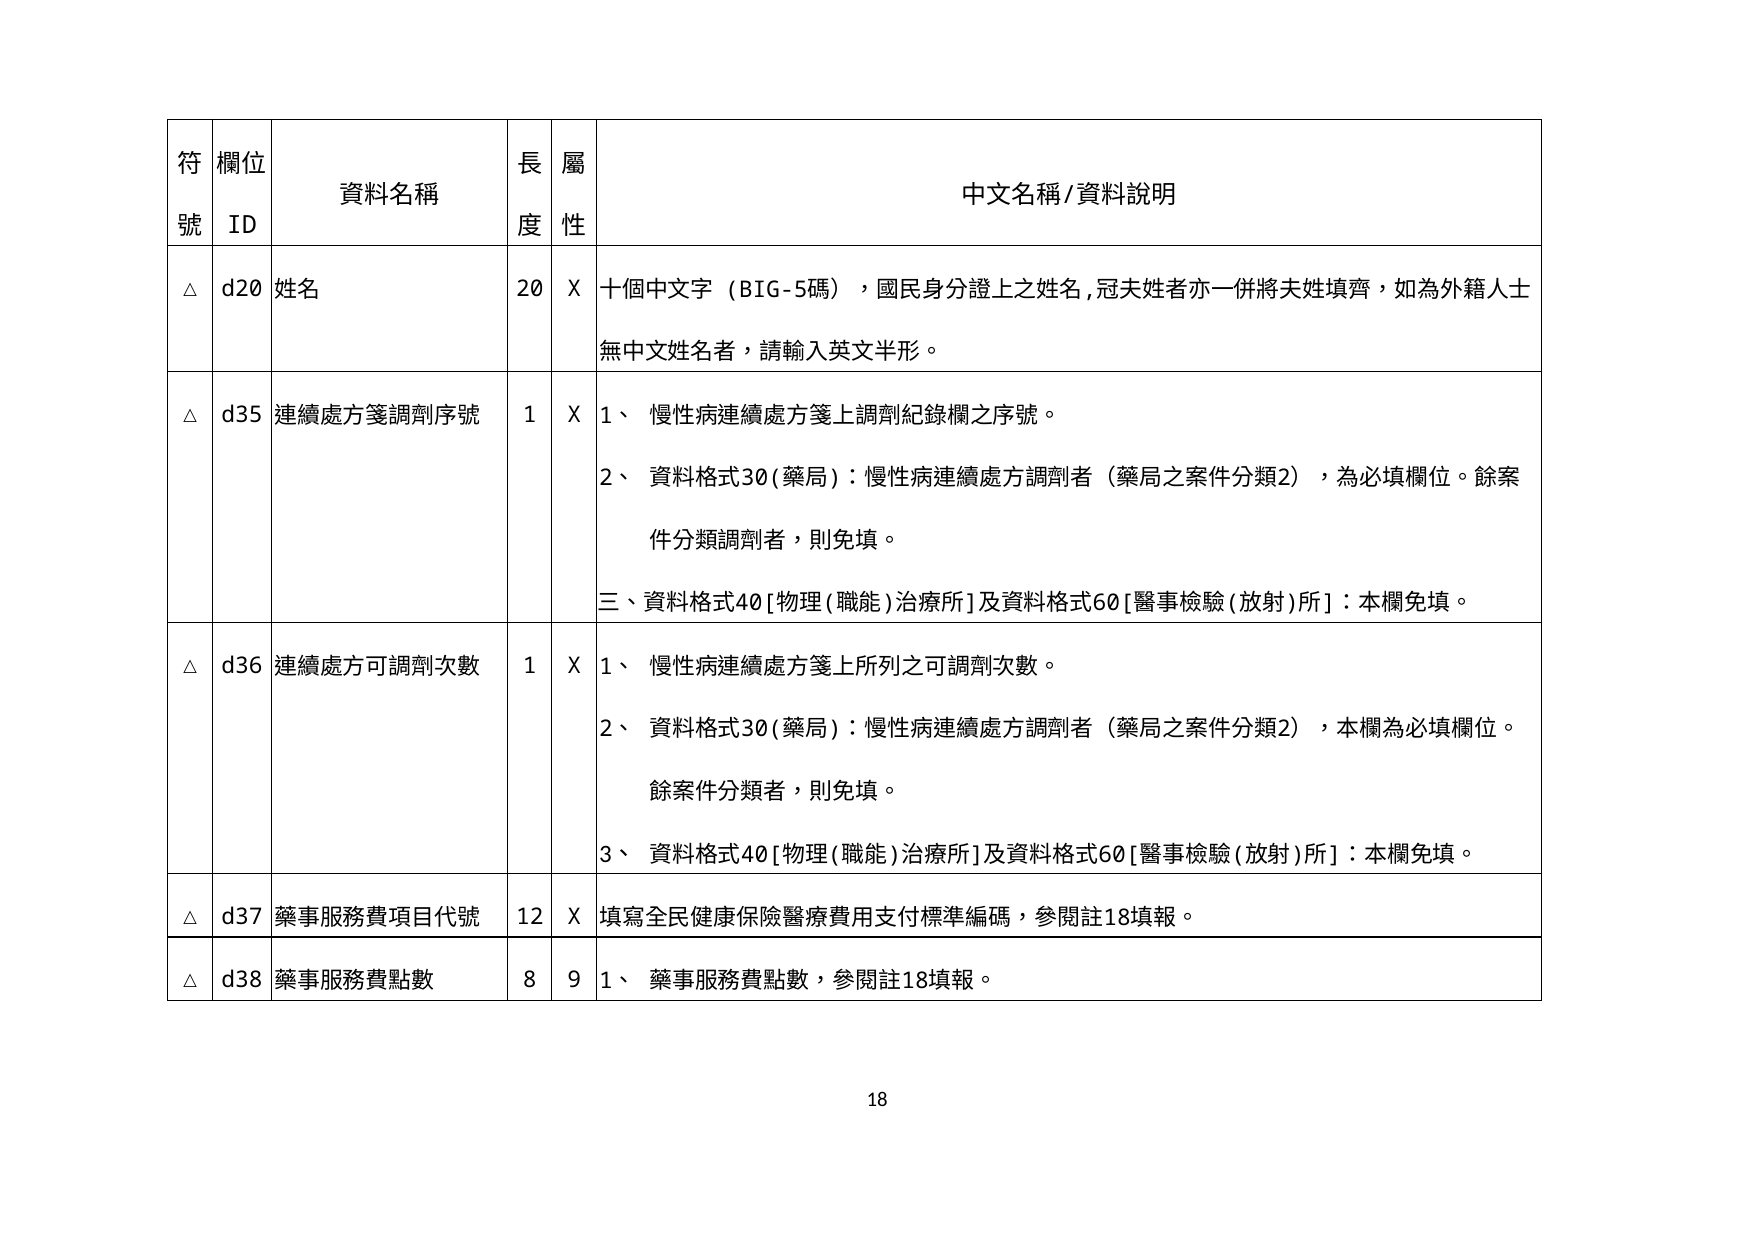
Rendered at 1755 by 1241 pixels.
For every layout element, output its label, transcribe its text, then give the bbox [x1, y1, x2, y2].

table_cell d37 [213, 874, 271, 936]
table_header 資料名稱 [272, 120, 507, 245]
table_cell d20 [213, 246, 271, 371]
table_cell 連續處方箋調劑序號 [272, 372, 507, 622]
table_header 屬性 [552, 120, 596, 245]
table_cell 連續處方可調劑次數 [272, 623, 507, 873]
table_header 欄位 ID [213, 120, 271, 245]
table_cell △ [168, 372, 212, 622]
table_cell 1 [508, 623, 551, 873]
table_cell 藥事服務費項目代號 [272, 874, 507, 936]
table_cell 8 [508, 938, 551, 1000]
table_cell △ [168, 623, 212, 873]
table_cell X [552, 874, 596, 936]
table_cell 藥事服務費點數，參閱註18填報。 醫令清單段醫令類別（欄位IDp1）代碼9（藥事服務）之點數加總。 [597, 938, 1541, 1000]
table_header 符號 [168, 120, 212, 245]
table_cell d38 [213, 938, 271, 1000]
table_cell X [552, 623, 596, 873]
table_cell 藥事服務費點數 [272, 938, 507, 1000]
table_cell X [552, 372, 596, 622]
table_cell 十個中文字 (BIG-5碼），國民身分證上之姓名,冠夫姓者亦一併將夫姓填齊，如為外籍人士無中文姓名者，請輸入英文半形。 [597, 246, 1541, 371]
table_cell △ [168, 938, 212, 1000]
table_header 中文名稱/資料說明 [597, 120, 1541, 245]
table_cell 姓名 [272, 246, 507, 371]
table_cell X [552, 246, 596, 371]
table_cell 慢性病連續處方箋上所列之可調劑次數。 資料格式30(藥局)：慢性病連續處方調劑者（藥局之案件分類2），本欄為必填欄位。餘案件分類者，則免填。 資料格式40[物理(職能)治療所]及資料格式60[醫事檢驗(放射)所]：本欄免填。 [597, 623, 1541, 873]
table_cell 1 [508, 372, 551, 622]
table_header 長度 [508, 120, 551, 245]
table_cell d35 [213, 372, 271, 622]
table_cell 12 [508, 874, 551, 936]
table_cell d36 [213, 623, 271, 873]
table_cell △ [168, 874, 212, 936]
table_cell 9 [552, 938, 596, 1000]
table_cell 填寫全民健康保險醫療費用支付標準編碼，參閱註18填報。 [597, 874, 1541, 936]
table_cell △ [168, 246, 212, 371]
table_cell 慢性病連續處方箋上調劑紀錄欄之序號。 資料格式30(藥局)：慢性病連續處方調劑者（藥局之案件分類2），為必填欄位。餘案件分類調劑者，則免填。 三、資料格式40[物理(職能)治療所]及資料格式60[醫事檢驗(放射)所]：本欄免填。 [597, 372, 1541, 622]
table_cell 20 [508, 246, 551, 371]
